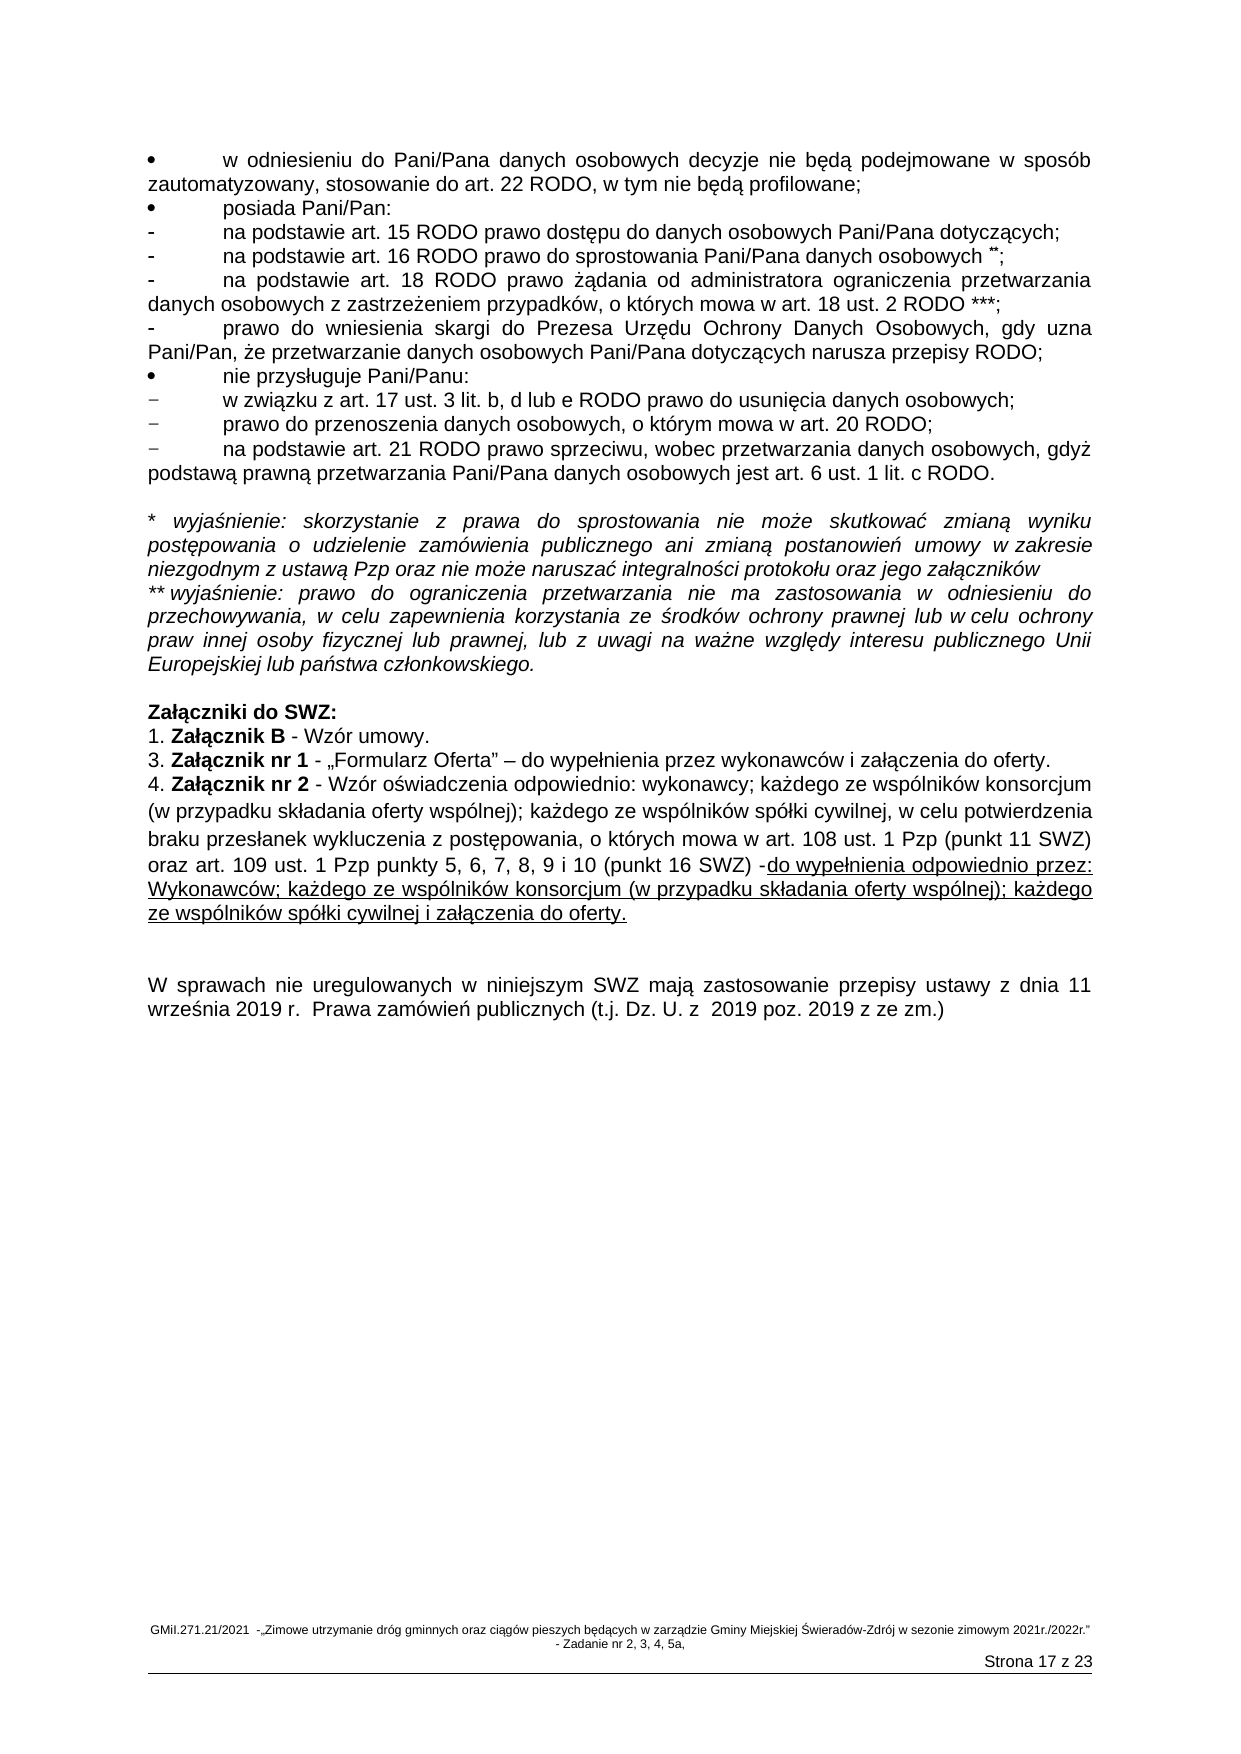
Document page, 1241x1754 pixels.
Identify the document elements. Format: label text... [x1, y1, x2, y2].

text W sprawach nie uregulowanych w niniejszym SWZ mają zastosowanie przepisy ustawy z dnia 11 września 2019 r. Prawa zamówień publicznych (t.j. Dz. U. z 2019 poz. 2019 z ze zm.) [148, 973, 1092, 1021]
text 1. Załącznik B - Wzór umowy. [148, 724, 1092, 748]
list na podstawie art. 15 RODO prawo dostępu do danych osobowych Pani/Pana dotyczących; [148, 220, 1092, 244]
list posiada Pani/Pan: [148, 196, 1092, 220]
list prawo do wniesienia skargi do Prezesa Urzędu Ochrony Danych Osobowych, gdy uzna Pani/Pan, że przetwarzanie danych osobowych Pani/Pana dotyczących narusza przepisy RODO; [148, 316, 1092, 364]
text 4. Załącznik nr 2 - Wzór oświadczenia odpowiednio: wykonawcy; każdego ze wspólników konsorcjum (w przypadku składania oferty wspólnej); każdego ze wspólników spółki cywilnej, w celu potwierdzenia braku przesłanek wykluczenia z postępowania, o których mowa w art. 108 ust. 1 Pzp (punkt 11 SWZ) oraz art. 109 ust. 1 Pzp punkty 5, 6, 7, 8, 9 i 10 (punkt 16 SWZ) -do wypełnienia odpowiednio przez: Wykonawców; każdego ze wspólników konsorcjum (w przypadku składania oferty wspólnej); każdego [148, 772, 1092, 898]
list na podstawie art. 18 RODO prawo żądania od administratora ograniczenia przetwarzania danych osobowych z zastrzeżeniem przypadków, o których mowa w art. 18 ust. 2 RODO ***; [148, 268, 1092, 316]
text * wyjaśnienie: skorzystanie z prawa do sprostowania nie może skutkować zmianą wyniku postępowania o udzielenie zamówienia publicznego ani zmianą postanowień umowy w zakresie niezgodnym z ustawą Pzp oraz nie może naruszać integralności protokołu oraz jego załączników [148, 508, 1092, 580]
list na podstawie art. 16 RODO prawo do sprostowania Pani/Pana danych osobowych **; [148, 244, 1092, 268]
list na podstawie art. 21 RODO prawo sprzeciwu, wobec przetwarzania danych osobowych, gdyż podstawą prawną przetwarzania Pani/Pana danych osobowych jest art. 6 ust. 1 lit. c RODO. [148, 436, 1092, 484]
text ** wyjaśnienie: prawo do ograniczenia przetwarzania nie ma zastosowania w odniesieniu do przechowywania, w celu zapewnienia korzystania ze środków ochrony prawnej lub w celu ochrony praw innej osoby fizycznej lub prawnej, lub z uwagi na ważne względy interesu publicznego Unii Europejskiej lub państwa członkowskiego. [148, 580, 1092, 676]
text 3. Załącznik nr 1 - „Formularz Oferta” – do wypełnienia przez wykonawców i załączenia do oferty. [148, 748, 1092, 772]
text ze wspólników spółki cywilnej i załączenia do oferty. [148, 899, 1092, 925]
list prawo do przenoszenia danych osobowych, o którym mowa w art. 20 RODO; [148, 412, 1092, 436]
text Załączniki do SWZ: [148, 700, 1092, 724]
list w odniesieniu do Pani/Pana danych osobowych decyzje nie będą podejmowane w sposób zautomatyzowany, stosowanie do art. 22 RODO, w tym nie będą profilowane; [148, 148, 1092, 196]
list w związku z art. 17 ust. 3 lit. b, d lub e RODO prawo do usunięcia danych osobowych; [148, 388, 1092, 412]
list nie przysługuje Pani/Panu: [148, 364, 1092, 388]
